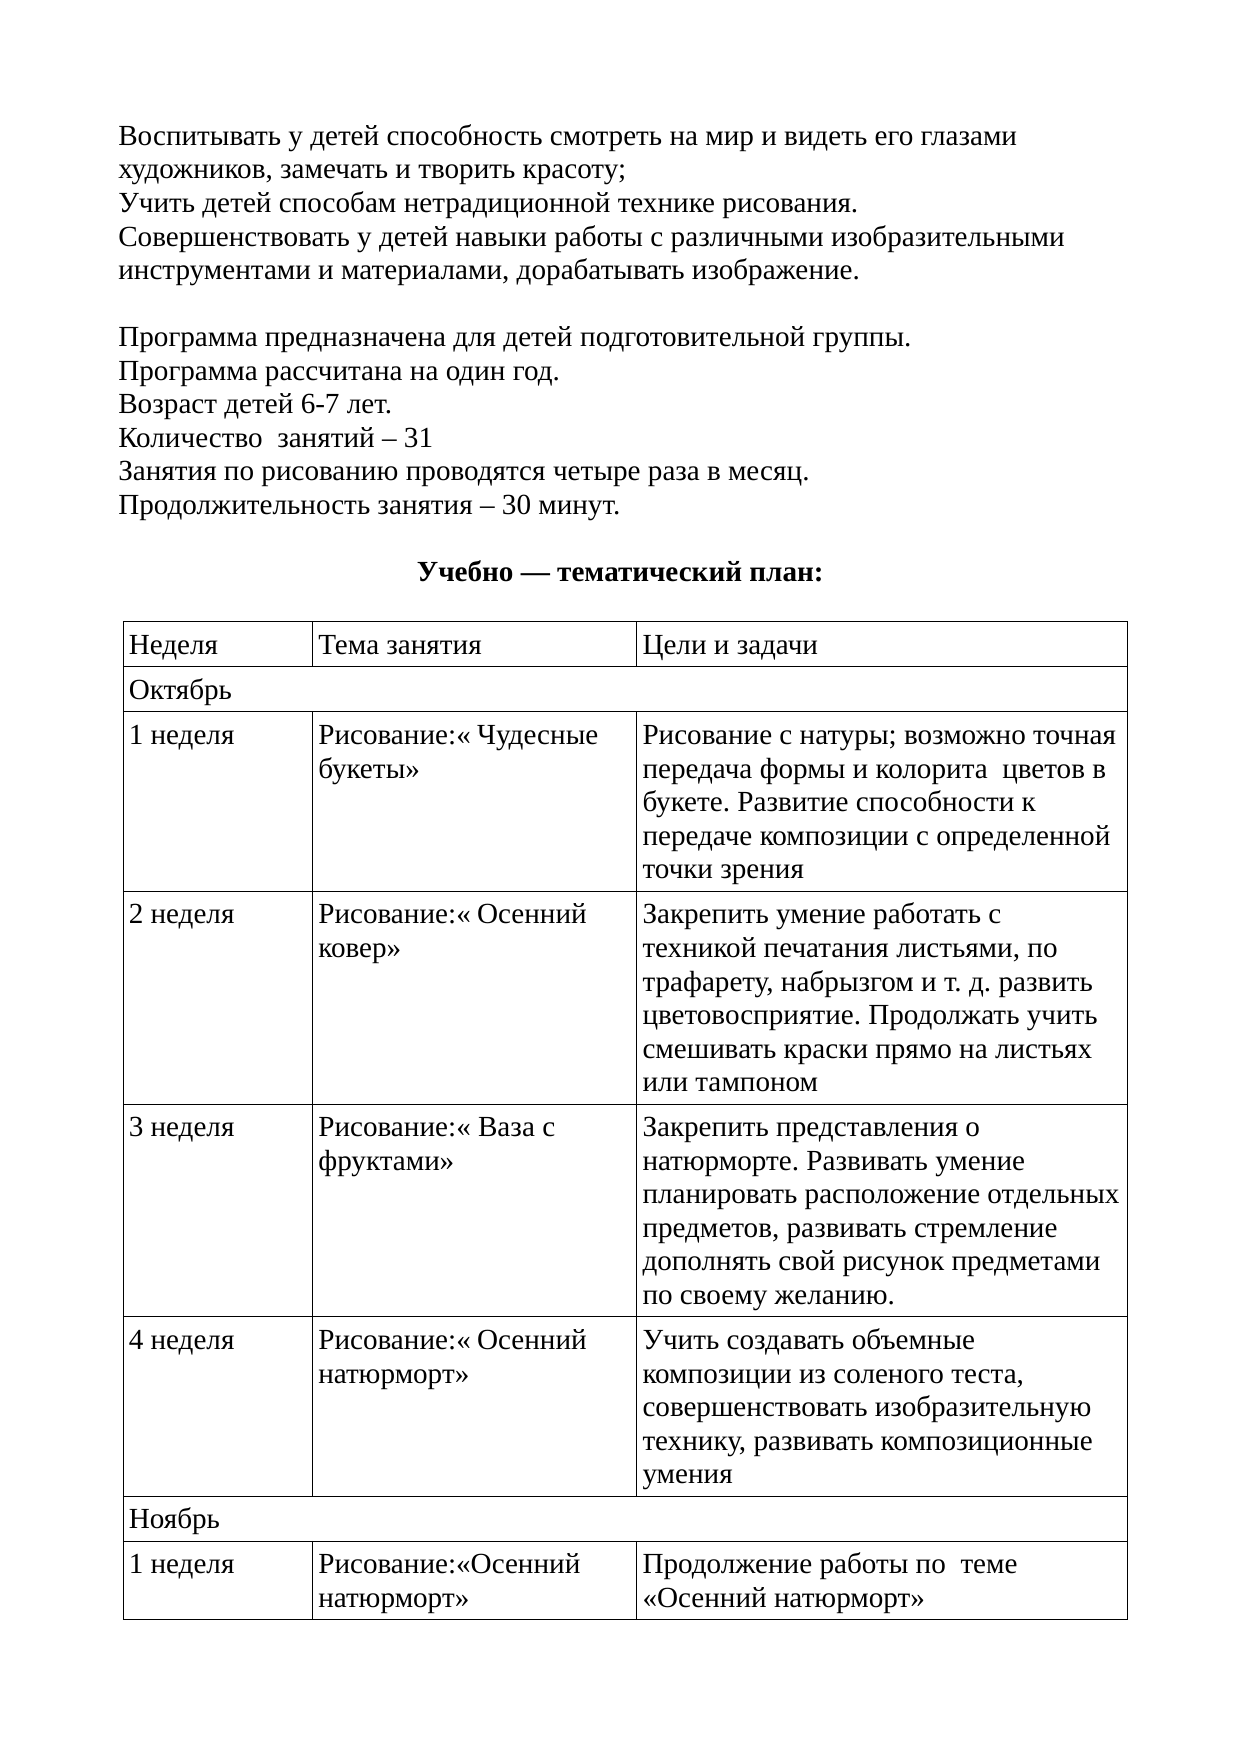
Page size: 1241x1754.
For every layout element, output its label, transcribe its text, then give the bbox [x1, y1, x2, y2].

table_cell Закрепить умение работать с техникой печатания листьями, по трафарету, набрызгом и т. д. развить цветовосприятие. Продолжать учить смешивать краски прямо на листьях или тампоном [637, 892, 1127, 1103]
table_header Тема занятия [313, 622, 636, 666]
table_cell Рисование:« Ваза с фруктами» [313, 1105, 636, 1316]
text Занятия по рисованию проводятся четыре раза в месяц. [118, 453, 1122, 487]
text Программа рассчитана на один год. [118, 353, 1122, 386]
text Воспитывать у детей способность смотреть на мир и видеть его глазами художников, замечать и творить красоту; [118, 118, 1122, 185]
text Продолжительность занятия – 30 минут. [118, 487, 1122, 521]
table_header Неделя [124, 622, 312, 666]
table_header Цели и задачи [637, 622, 1127, 666]
text Совершенствовать у детей навыки работы с различными изобразительными инструментами и материалами, дорабатывать изображение. [118, 219, 1122, 286]
table_cell 4 неделя [124, 1317, 312, 1496]
table_cell Октябрь [124, 667, 1127, 711]
table_cell Учить создавать объемные композиции из соленого теста, совершенствовать изобразительную технику, развивать композиционные умения [637, 1317, 1127, 1496]
text Количество занятий – 31 [118, 420, 1122, 453]
table_cell 1 неделя [124, 1542, 312, 1619]
table_cell Рисование:« Осенний ковер» [313, 892, 636, 1103]
table_cell Продолжение работы по теме «Осенний натюрморт» [637, 1542, 1127, 1619]
table_cell Рисование с натуры; возможно точная передача формы и колорита цветов в букете. Развитие способности к передаче композиции с определенной точки зрения [637, 712, 1127, 891]
table_cell Рисование:« Чудесные букеты» [313, 712, 636, 891]
table_cell 3 неделя [124, 1105, 312, 1316]
text Программа предназначена для детей подготовительной группы. [118, 319, 1122, 353]
text Учебно — тематический план: [118, 554, 1122, 588]
text Учить детей способам нетрадиционной технике рисования. [118, 185, 1122, 219]
table_cell 2 неделя [124, 892, 312, 1103]
table_cell Закрепить представления о натюрморте. Развивать умение планировать расположение отдельных предметов, развивать стремление дополнять свой рисунок предметами по своему желанию. [637, 1105, 1127, 1316]
table_cell 1 неделя [124, 712, 312, 891]
text Возраст детей 6-7 лет. [118, 386, 1122, 420]
table_cell Рисование:«Осенний натюрморт» [313, 1542, 636, 1619]
table_cell Рисование:« Осенний натюрморт» [313, 1317, 636, 1496]
table_cell Ноябрь [124, 1497, 1127, 1541]
